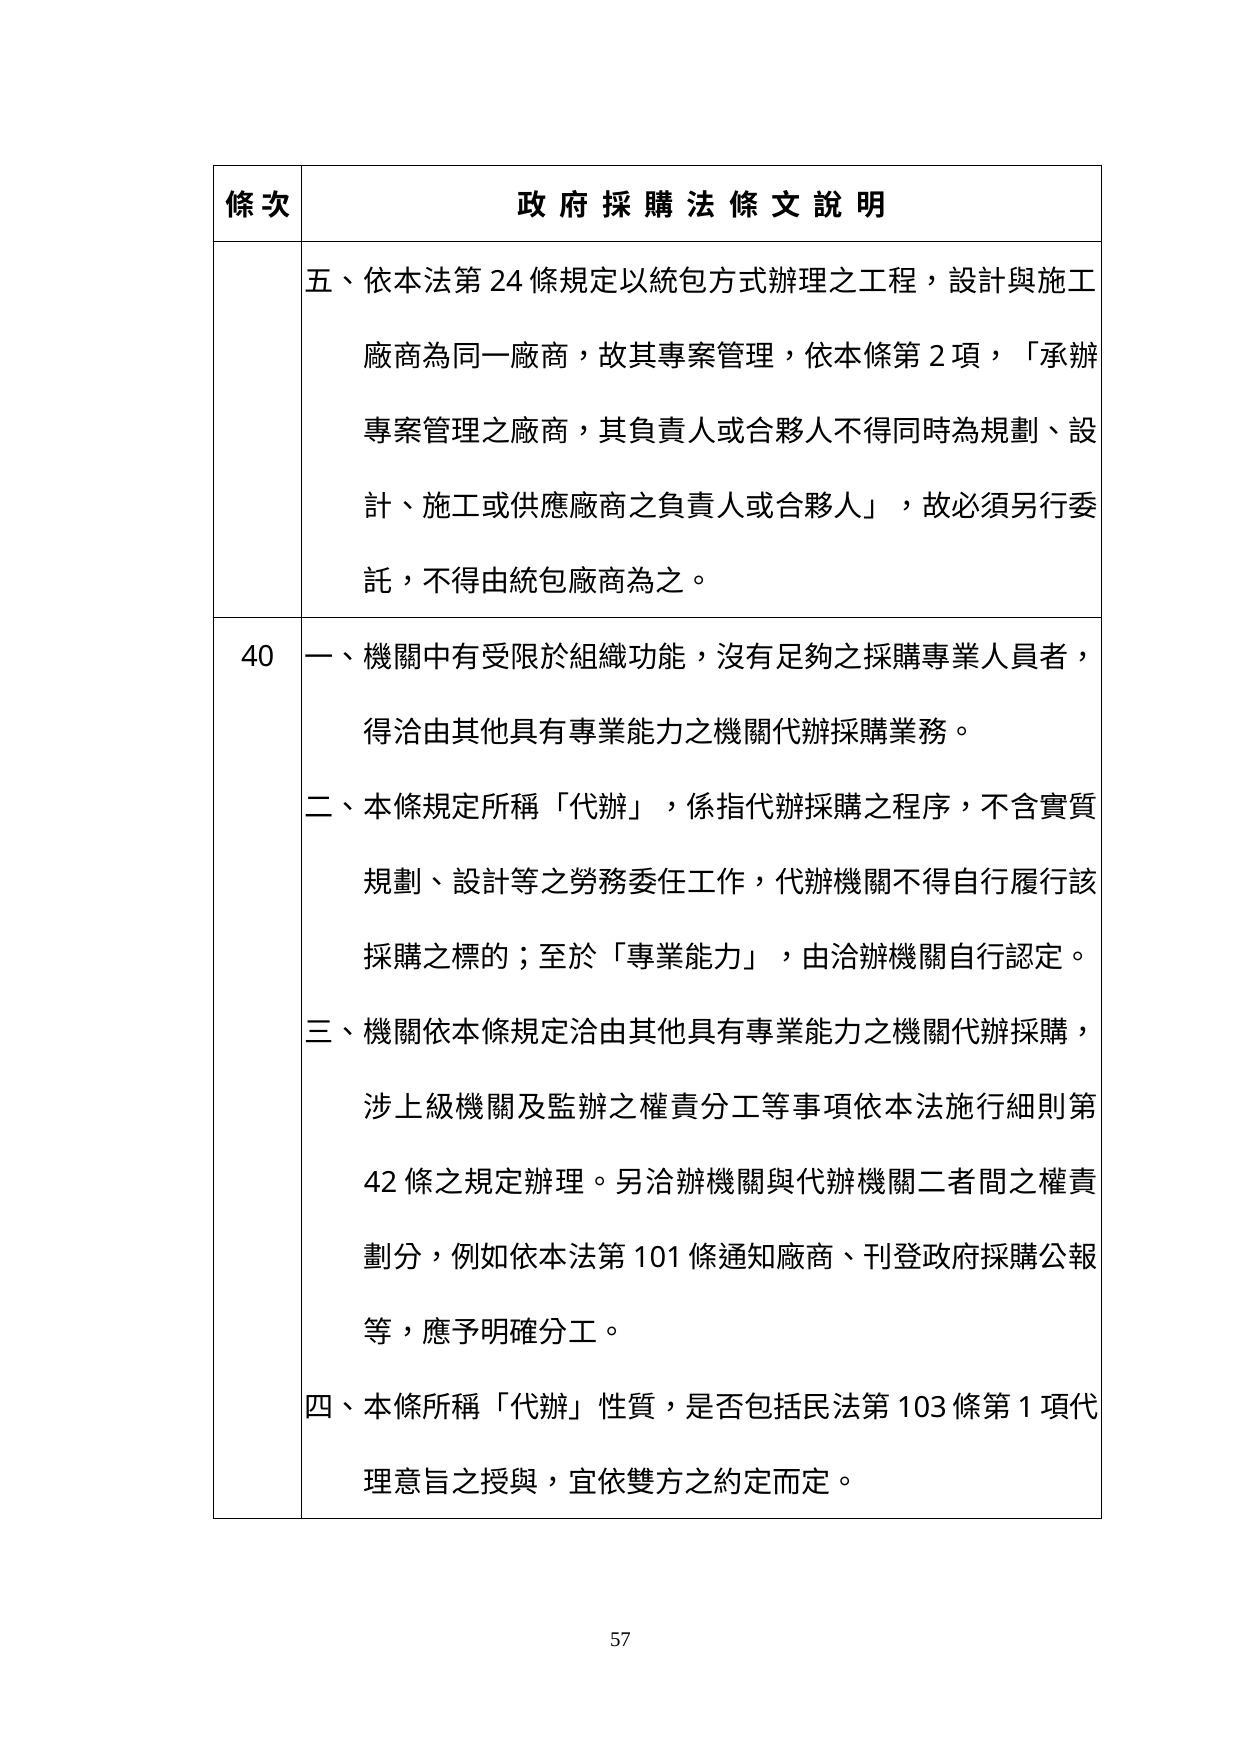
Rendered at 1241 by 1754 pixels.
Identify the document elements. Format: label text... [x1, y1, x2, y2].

table_header 政 府 採 購 法 條 文 說 明 [302, 166, 1101, 241]
table_cell 機關中有受限於組織功能，沒有足夠之採購專業人員者，得洽由其他具有專業能力之機關代辦採購業務。 本條規定所稱「代辦」，係指代辦採購之程序，不含實質規劃、設計等之勞務委任工作，代辦機關不得自行履行該採購之標的；至於「專業能力」，由洽辦機關自行認定。 機關依本條規定洽由其他具有專業能力之機關代辦採購，涉上級機關及監辦之權責分工等事項依本法施行細則第42條之規定辦理。另洽辦機關與代辦機關二者間之權責劃分，例如依本法第101條通知廠商、刊登政府採購公報等，應予明確分工。 本條所稱「代辦」性質，是否包括民法第103條第1項代理意旨之授與，宜依雙方之約定而定。 第2項係作為上級機關命未具專業採購能力之機關洽由其他機關代辦採購之依據。 行政院98年4月22日訂定「機關洽請代辦工程採購執行要點」，內容包括提升公共工程執行效率之相關措施。 [302, 618, 1101, 1518]
table_cell 第1項明定機關辦理採購得將其對規劃、設計、供應或履約等業務之管理，以專案管理之方式委託廠商代辦。 機關辦理本條規定之專案管理之委託，屬勞務採購，應依本法規定辦理，得採公開招標或選擇性招標，亦得依本法第22項第1項第9款辦理公開評選，如係辦理工程之「專案管理」，可依「機關委託技術服務廠商評選及計費辦法」之規定辦理。 第2項及第3項明定專案管理之廠商，其負責人或合夥人不得同時為規劃、設計及施工或供應廠商之負責人或合夥人，廠商間亦不得同時為關係企業或同一其他廠商之關係企業，以免產生利益輸送、相互掩護、球員兼裁判之情形。 公司負責人，依公司法第8條規定，包括董事與執行職務範圍內之監察人及經理人。關係企業之定義，同前條公司法之說明。 依本法第24條規定以統包方式辦理之工程，設計與施工廠商為同一廠商，故其專案管理，依本條第2項，「承辦專案管理之廠商，其負責人或合夥人不得同時為規劃、設計、施工或供應廠商之負責人或合夥人」，故必須另行委託，不得由統包廠商為之。 [302, 242, 1101, 617]
table_cell 40 [214, 618, 301, 1518]
table_header 條 次 [214, 166, 301, 241]
table_cell [214, 242, 301, 617]
